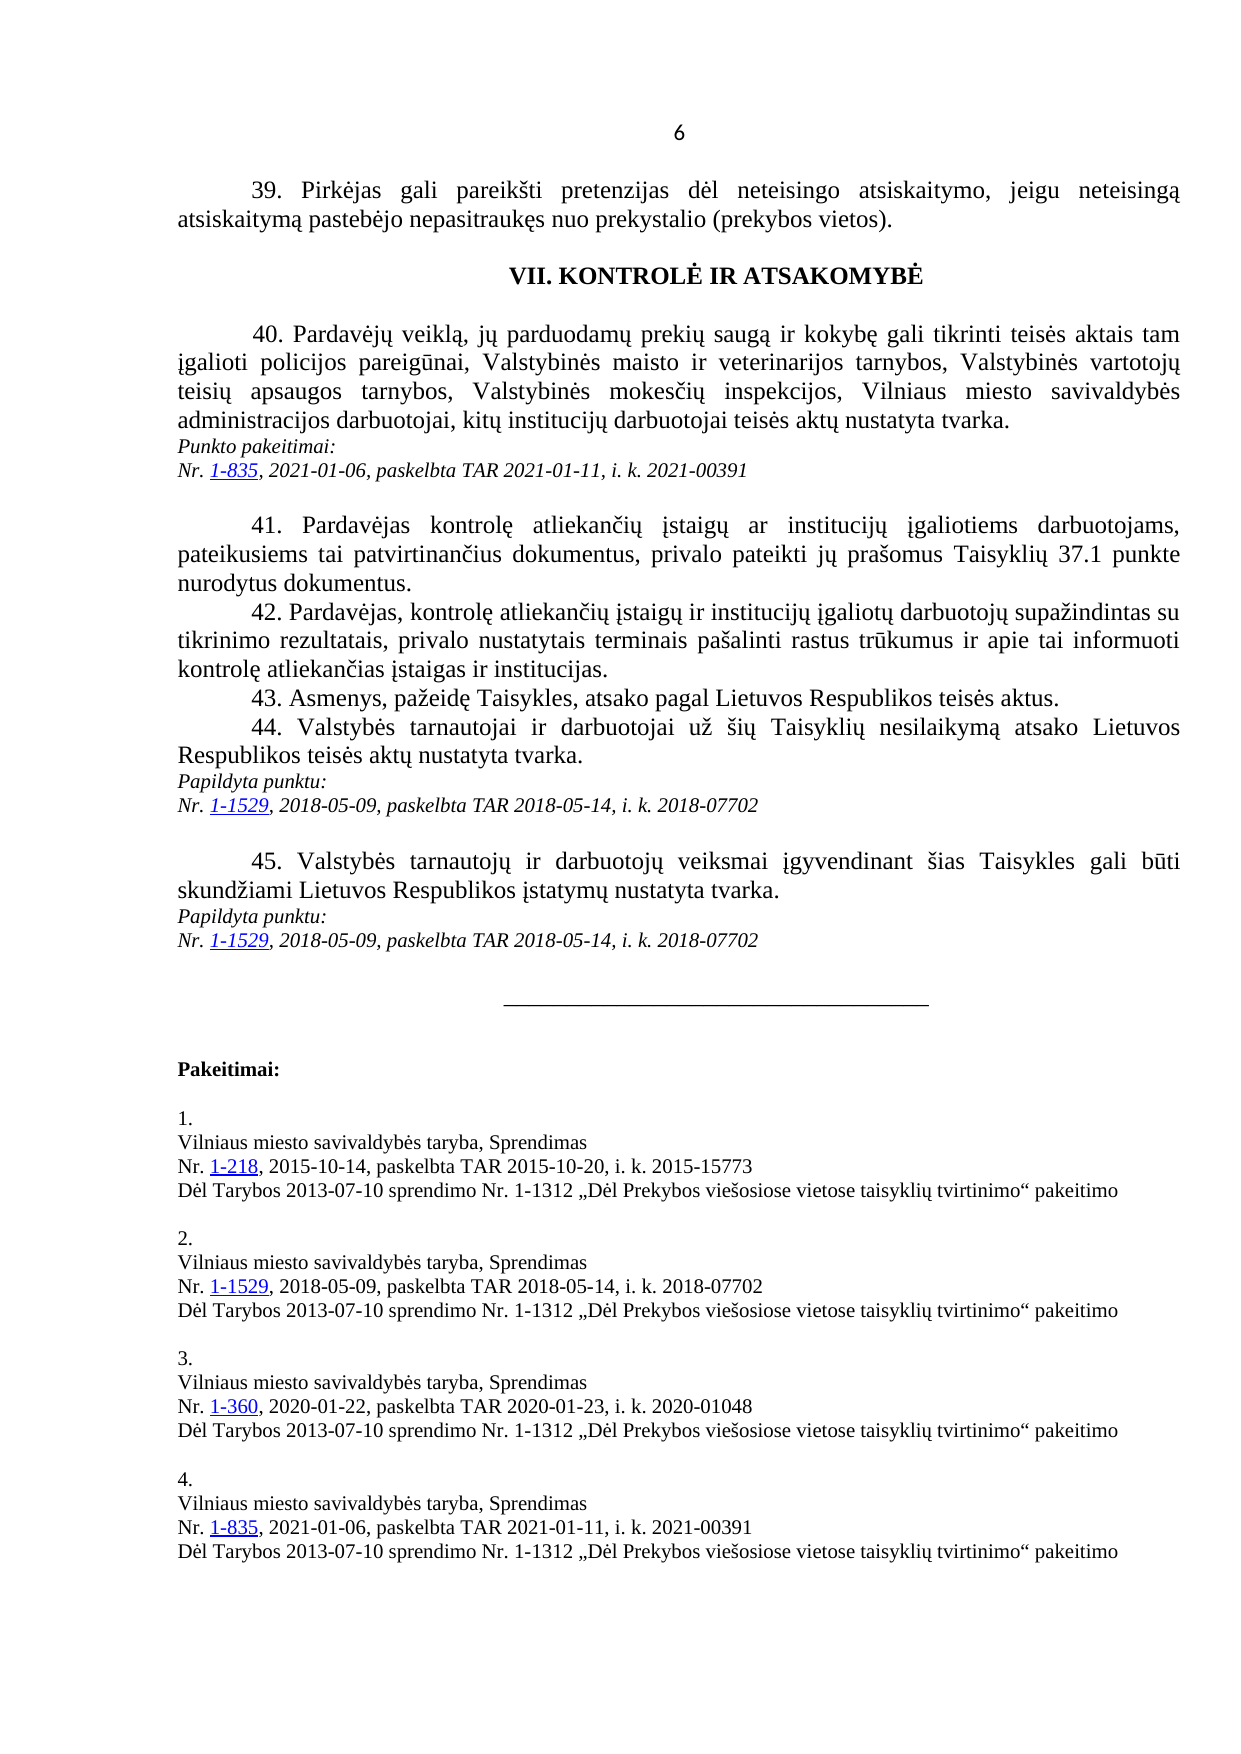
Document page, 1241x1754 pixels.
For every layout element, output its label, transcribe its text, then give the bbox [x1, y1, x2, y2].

text Vilniaus miesto savivaldybės taryba, Sprendimas [177, 1250, 1181, 1274]
text Vilniaus miesto savivaldybės taryba, Sprendimas [177, 1491, 1181, 1514]
text Vilniaus miesto savivaldybės taryba, Sprendimas [177, 1370, 1181, 1394]
text Nr. 1-835, 2021-01-06, paskelbta TAR 2021-01-11, i. k. 2021-00391 [177, 1514, 1181, 1539]
text __________________________________ [177, 981, 1181, 1009]
text 3. [177, 1346, 1181, 1370]
text 4. [177, 1466, 1181, 1491]
text 2. [177, 1226, 1181, 1250]
text Punkto pakeitimai: [177, 434, 1181, 458]
text 41. Pardavėjas kontrolę atliekančių įstaigų ar institucijų įgaliotiems darbuotojams, pateikusiems tai patvirtinančius dokumentus, privalo pateikti jų prašomus Taisyklių 37.1 punkte nurodytus dokumentus. [177, 511, 1181, 597]
text 43. Asmenys, pažeidę Taisykles, atsako pagal Lietuvos Respublikos teisės aktus. [177, 683, 1181, 712]
text Nr. 1-1529, 2018-05-09, paskelbta TAR 2018-05-14, i. k. 2018-07702 [177, 793, 1181, 817]
text Dėl Tarybos 2013-07-10 sprendimo Nr. 1-1312 „Dėl Prekybos viešosiose vietose taisyklių tvirtinimo“ pakeitimo [177, 1178, 1181, 1202]
text Nr. 1-218, 2015-10-14, paskelbta TAR 2015-10-20, i. k. 2015-15773 [177, 1154, 1181, 1178]
text 39. Pirkėjas gali pareikšti pretenzijas dėl neteisingo atsiskaitymo, jeigu neteisingą atsiskaitymą pastebėjo nepasitraukęs nuo prekystalio (prekybos vietos). [177, 175, 1181, 232]
text Papildyta punktu: [177, 769, 1181, 793]
text Papildyta punktu: [177, 904, 1181, 928]
text Nr. 1-835, 2021-01-06, paskelbta TAR 2021-01-11, i. k. 2021-00391 [177, 458, 1181, 482]
text Dėl Tarybos 2013-07-10 sprendimo Nr. 1-1312 „Dėl Prekybos viešosiose vietose taisyklių tvirtinimo“ pakeitimo [177, 1418, 1181, 1442]
text Vilniaus miesto savivaldybės taryba, Sprendimas [177, 1129, 1181, 1154]
text 1. [177, 1106, 1181, 1129]
text Nr. 1-360, 2020-01-22, paskelbta TAR 2020-01-23, i. k. 2020-01048 [177, 1394, 1181, 1418]
text VII. KONTROLĖ IR ATSAKOMYBĖ [177, 261, 1181, 290]
text Pakeitimai: [177, 1057, 1181, 1081]
text 44. Valstybės tarnautojai ir darbuotojai už šių Taisyklių nesilaikymą atsako Lietuvos Respublikos teisės aktų nustatyta tvarka. [177, 712, 1181, 769]
text 40. Pardavėjų veiklą, jų parduodamų prekių saugą ir kokybę gali tikrinti teisės aktais tam įgalioti policijos pareigūnai, Valstybinės maisto ir veterinarijos tarnybos, Valstybinės vartotojų teisių apsaugos tarnybos, Valstybinės mokesčių inspekcijos, Vilniaus miesto savivaldybės administracijos darbuotojai, kitų institucijų darbuotojai teisės aktų nustatyta tvarka. [177, 319, 1181, 434]
text Nr. 1-1529, 2018-05-09, paskelbta TAR 2018-05-14, i. k. 2018-07702 [177, 1274, 1181, 1298]
text Dėl Tarybos 2013-07-10 sprendimo Nr. 1-1312 „Dėl Prekybos viešosiose vietose taisyklių tvirtinimo“ pakeitimo [177, 1539, 1181, 1563]
text 45. Valstybės tarnautojų ir darbuotojų veiksmai įgyvendinant šias Taisykles gali būti skundžiami Lietuvos Respublikos įstatymų nustatyta tvarka. [177, 846, 1181, 904]
text 42. Pardavėjas, kontrolę atliekančių įstaigų ir institucijų įgaliotų darbuotojų supažindintas su tikrinimo rezultatais, privalo nustatytais terminais pašalinti rastus trūkumus ir apie tai informuoti kontrolę atliekančias įstaigas ir institucijas. [177, 597, 1181, 683]
text Nr. 1-1529, 2018-05-09, paskelbta TAR 2018-05-14, i. k. 2018-07702 [177, 928, 1181, 952]
text Dėl Tarybos 2013-07-10 sprendimo Nr. 1-1312 „Dėl Prekybos viešosiose vietose taisyklių tvirtinimo“ pakeitimo [177, 1298, 1181, 1322]
